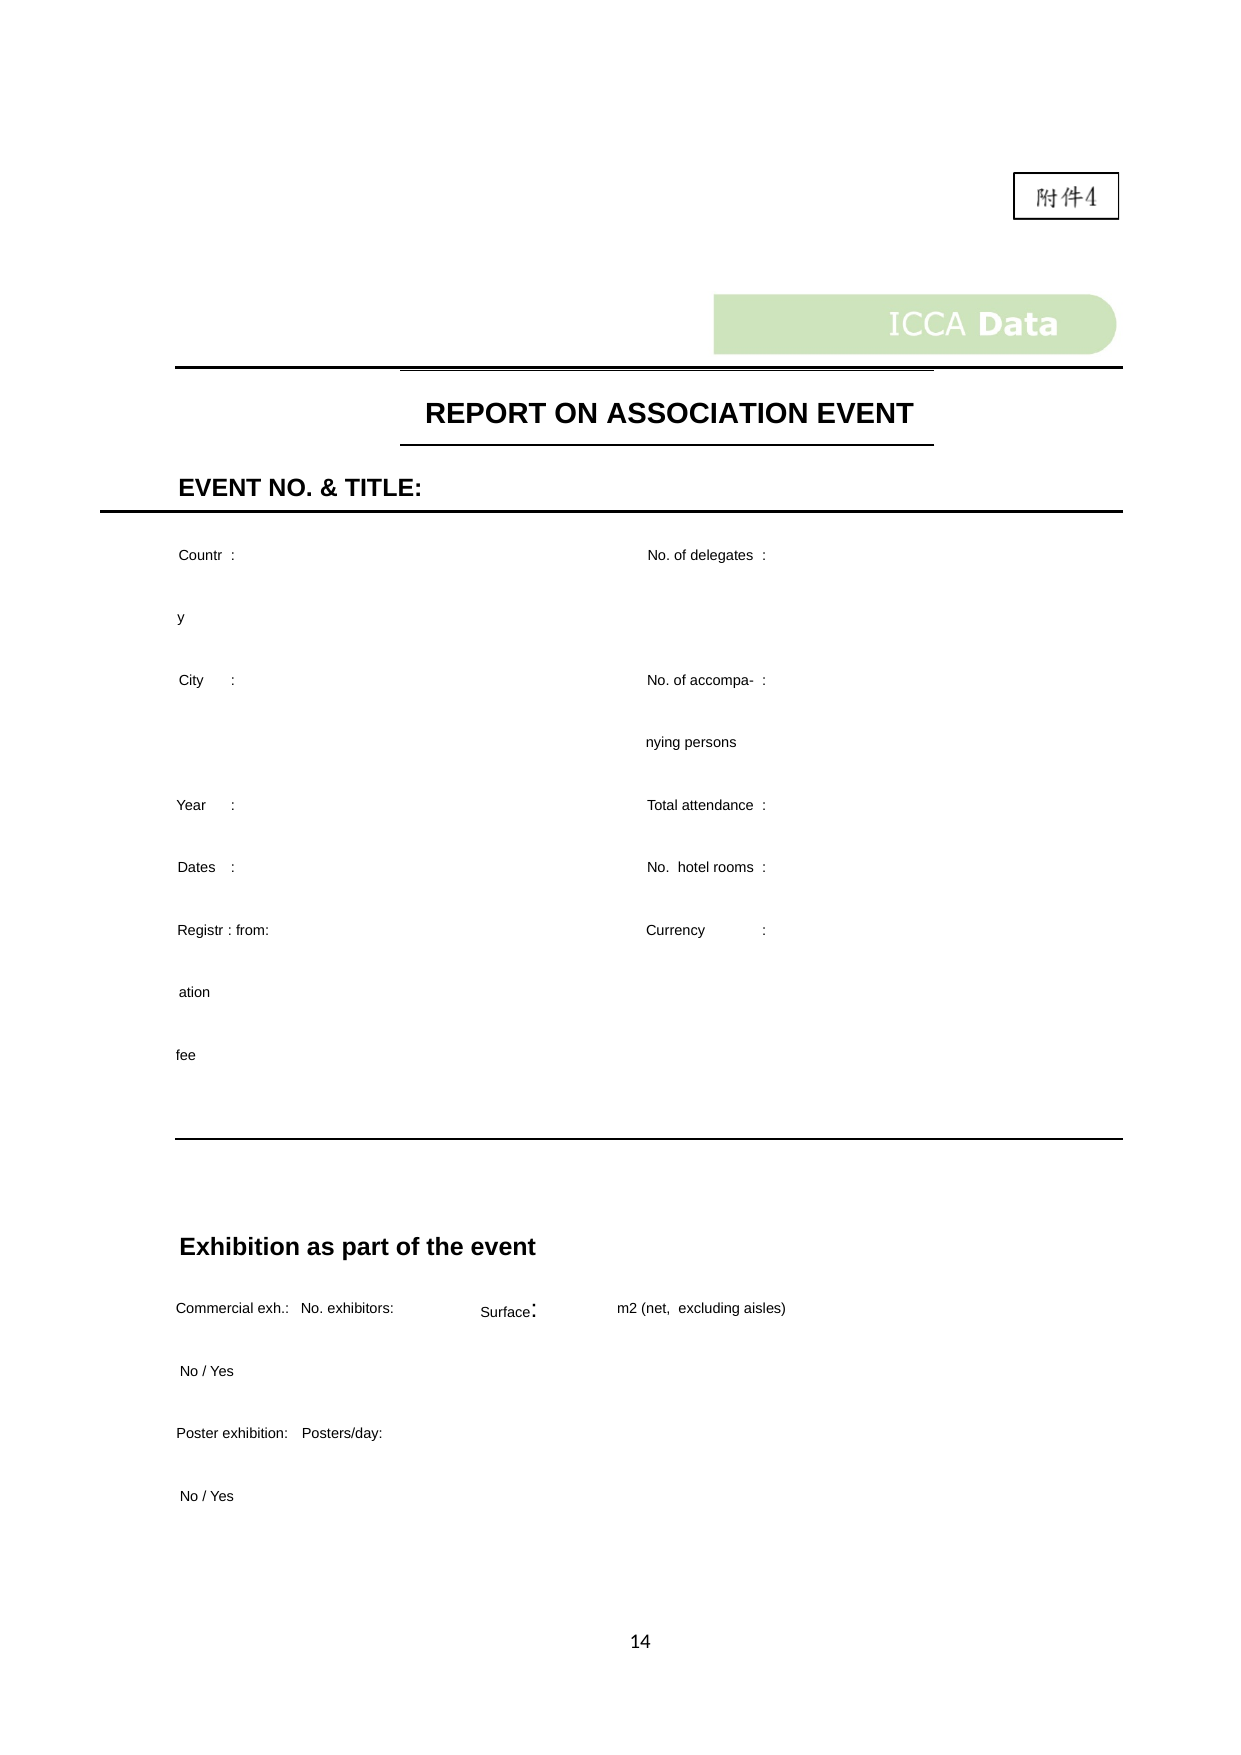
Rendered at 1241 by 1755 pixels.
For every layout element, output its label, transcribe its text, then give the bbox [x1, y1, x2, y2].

table_cell [771, 638, 1111, 763]
table_cell [385, 888, 417, 1076]
table_header m2 (net, excluding aisles) [610, 1267, 854, 1392]
table_cell [240, 763, 638, 826]
table_cell [475, 1392, 543, 1517]
table_cell Posters/day: [299, 1392, 409, 1517]
table_header Commercial exh.: No / Yes [100, 1267, 289, 1392]
table_header Surface: [475, 1267, 543, 1392]
table_cell Currency [638, 888, 757, 1076]
table_header [240, 513, 638, 638]
table_cell [417, 888, 638, 1076]
table_header No. of delegates [638, 513, 757, 638]
table_cell : [757, 638, 771, 763]
table_header [470, 1267, 475, 1392]
table_cell No. hotel rooms [638, 826, 757, 888]
table_cell [289, 1392, 294, 1517]
table_header No. exhibitors: [299, 1267, 409, 1392]
table_cell No. of accompa-nying persons [638, 638, 757, 763]
table_header Country [107, 513, 225, 638]
table_cell [294, 1392, 298, 1517]
table_header : [225, 513, 240, 638]
table_cell : [225, 638, 240, 763]
text REPORT ON ASSOCIATION EVENT [400, 371, 934, 444]
table_cell [610, 1392, 854, 1517]
table_cell Total attendance [638, 763, 757, 826]
table_header [409, 1267, 470, 1392]
table_cell Poster exhibition: No / Yes [100, 1392, 289, 1517]
table_cell : [225, 763, 240, 826]
table_cell [771, 763, 1111, 826]
table_cell [543, 1392, 610, 1517]
table_header [289, 1267, 294, 1392]
table_header [771, 513, 1111, 638]
text Exhibition as part of the event [100, 1204, 1123, 1267]
table_cell [409, 1392, 470, 1517]
table_header : [757, 513, 771, 638]
table_cell [284, 888, 384, 1076]
table_cell : [757, 763, 771, 826]
text EVENT NO. & TITLE: [100, 446, 1123, 510]
table_cell [470, 1392, 475, 1517]
table_cell Year [107, 763, 225, 826]
table_cell : [225, 826, 240, 888]
table_cell [771, 826, 1111, 888]
table_cell Registration fee [107, 888, 225, 1076]
table_header [543, 1267, 610, 1392]
table_header [294, 1267, 298, 1392]
table_cell : from: [225, 888, 284, 1076]
table_cell [240, 826, 638, 888]
table_cell [240, 638, 638, 763]
table_cell City [107, 638, 225, 763]
table_cell : [757, 888, 771, 1076]
table_cell [771, 888, 1111, 1076]
table_cell : [757, 826, 771, 888]
table_cell Dates [107, 826, 225, 888]
